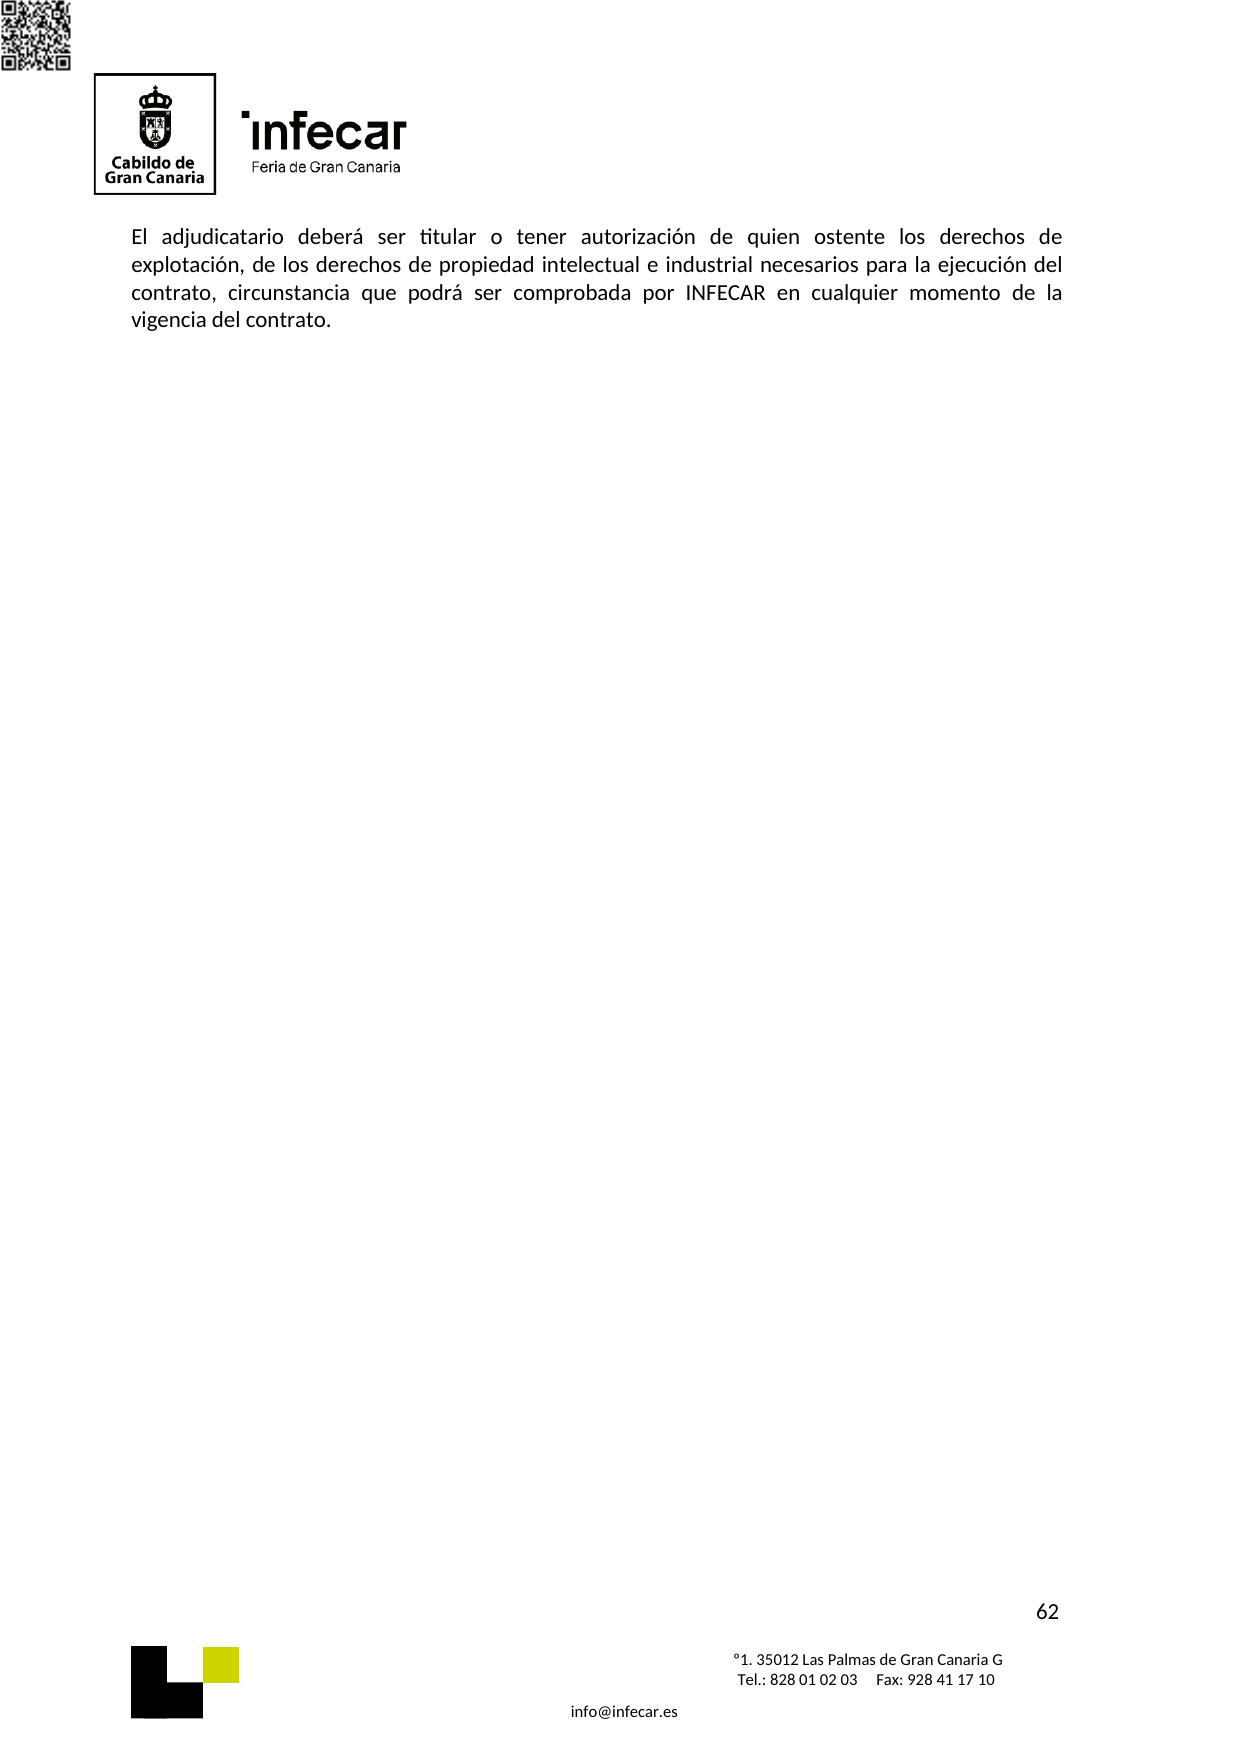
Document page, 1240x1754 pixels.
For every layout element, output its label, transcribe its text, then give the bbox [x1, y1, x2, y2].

text El adjudicatario deberá ser titular o tener autorización de quien ostente los derechos de explotación, de los derechos de propiedad intelectual e industrial necesarios para la ejecución del contrato, circunstancia que podrá ser comprobada por INFECAR en cualquier momento de la vigencia del contrato. [131, 222, 1064, 334]
